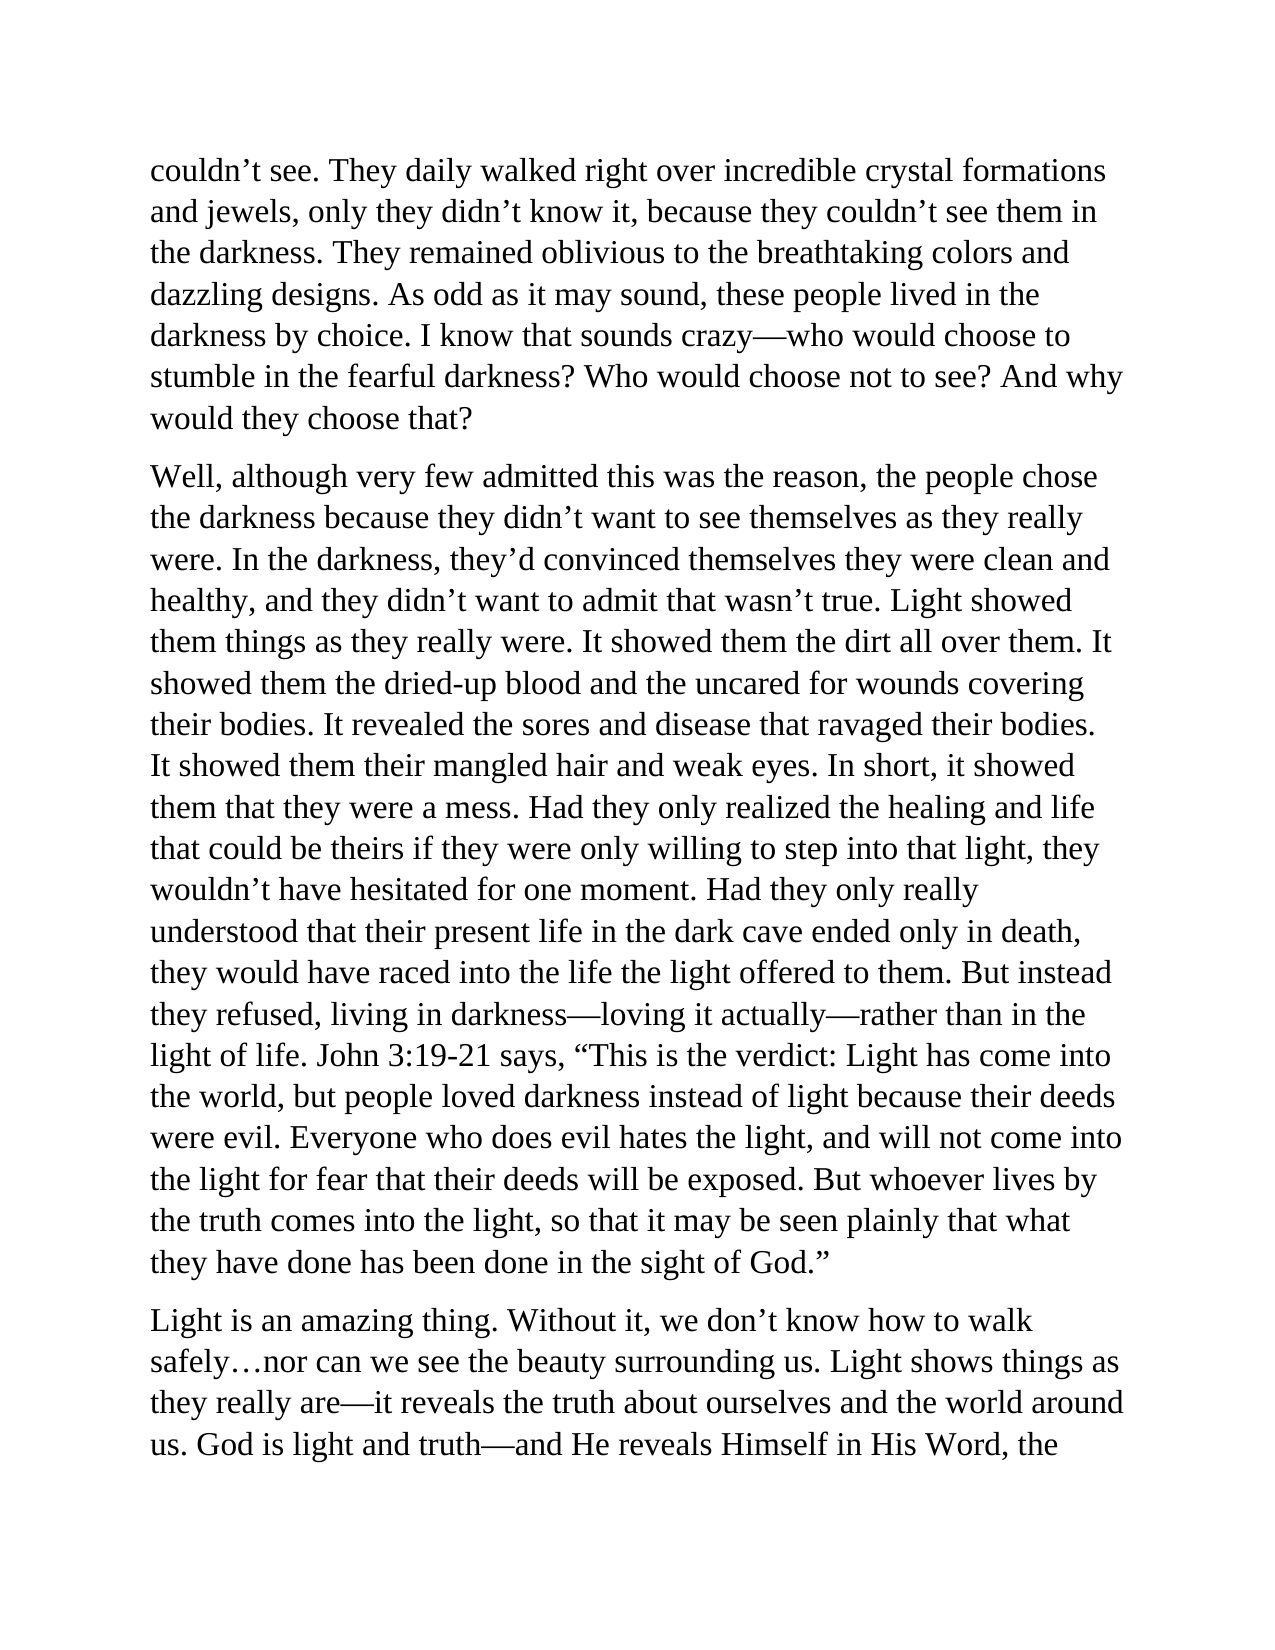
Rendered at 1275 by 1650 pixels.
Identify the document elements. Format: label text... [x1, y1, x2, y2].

text couldn’t see. They daily walked right over incredible crystal formations and jewels, only they didn’t know it, because they couldn’t see them in the darkness. They remained oblivious to the breathtaking colors and dazzling designs. As odd as it may sound, these people lived in the darkness by choice. I know that sounds crazy—who would choose to stumble in the fearful darkness? Who would choose not to see? And why would they choose that? [150, 150, 1125, 436]
text Well, although very few admitted this was the reason, the people chose the darkness because they didn’t want to see themselves as they really were. In the darkness, they’d convinced themselves they were clean and healthy, and they didn’t want to admit that wasn’t true. Light showed them things as they really were. It showed them the dirt all over them. It showed them the dried-up blood and the uncared for wounds covering their bodies. It revealed the sores and disease that ravaged their bodies. It showed them their mangled hair and weak eyes. In short, it showed them that they were a mess. Had they only realized the healing and life that could be theirs if they were only willing to step into that light, they wouldn’t have hesitated for one moment. Had they only really understood that their present life in the dark cave ended only in death, they would have raced into the life the light offered to them. But instead they refused, living in darkness—loving it actually—rather than in the light of life. John 3:19-21 says, “This is the verdict: Light has come into the world, but people loved darkness instead of light because their deeds were evil. Everyone who does evil hates the light, and will not come into the light for fear that their deeds will be exposed. But whoever lives by the truth comes into the light, so that it may be seen plainly that what they have done has been done in the sight of God.” [150, 456, 1125, 1280]
text Light is an amazing thing. Without it, we don’t know how to walk safely…nor can we see the beauty surrounding us. Light shows things as they really are—it reveals the truth about ourselves and the world around us. God is light and truth—and He reveals Himself in His Word, the [150, 1300, 1125, 1462]
